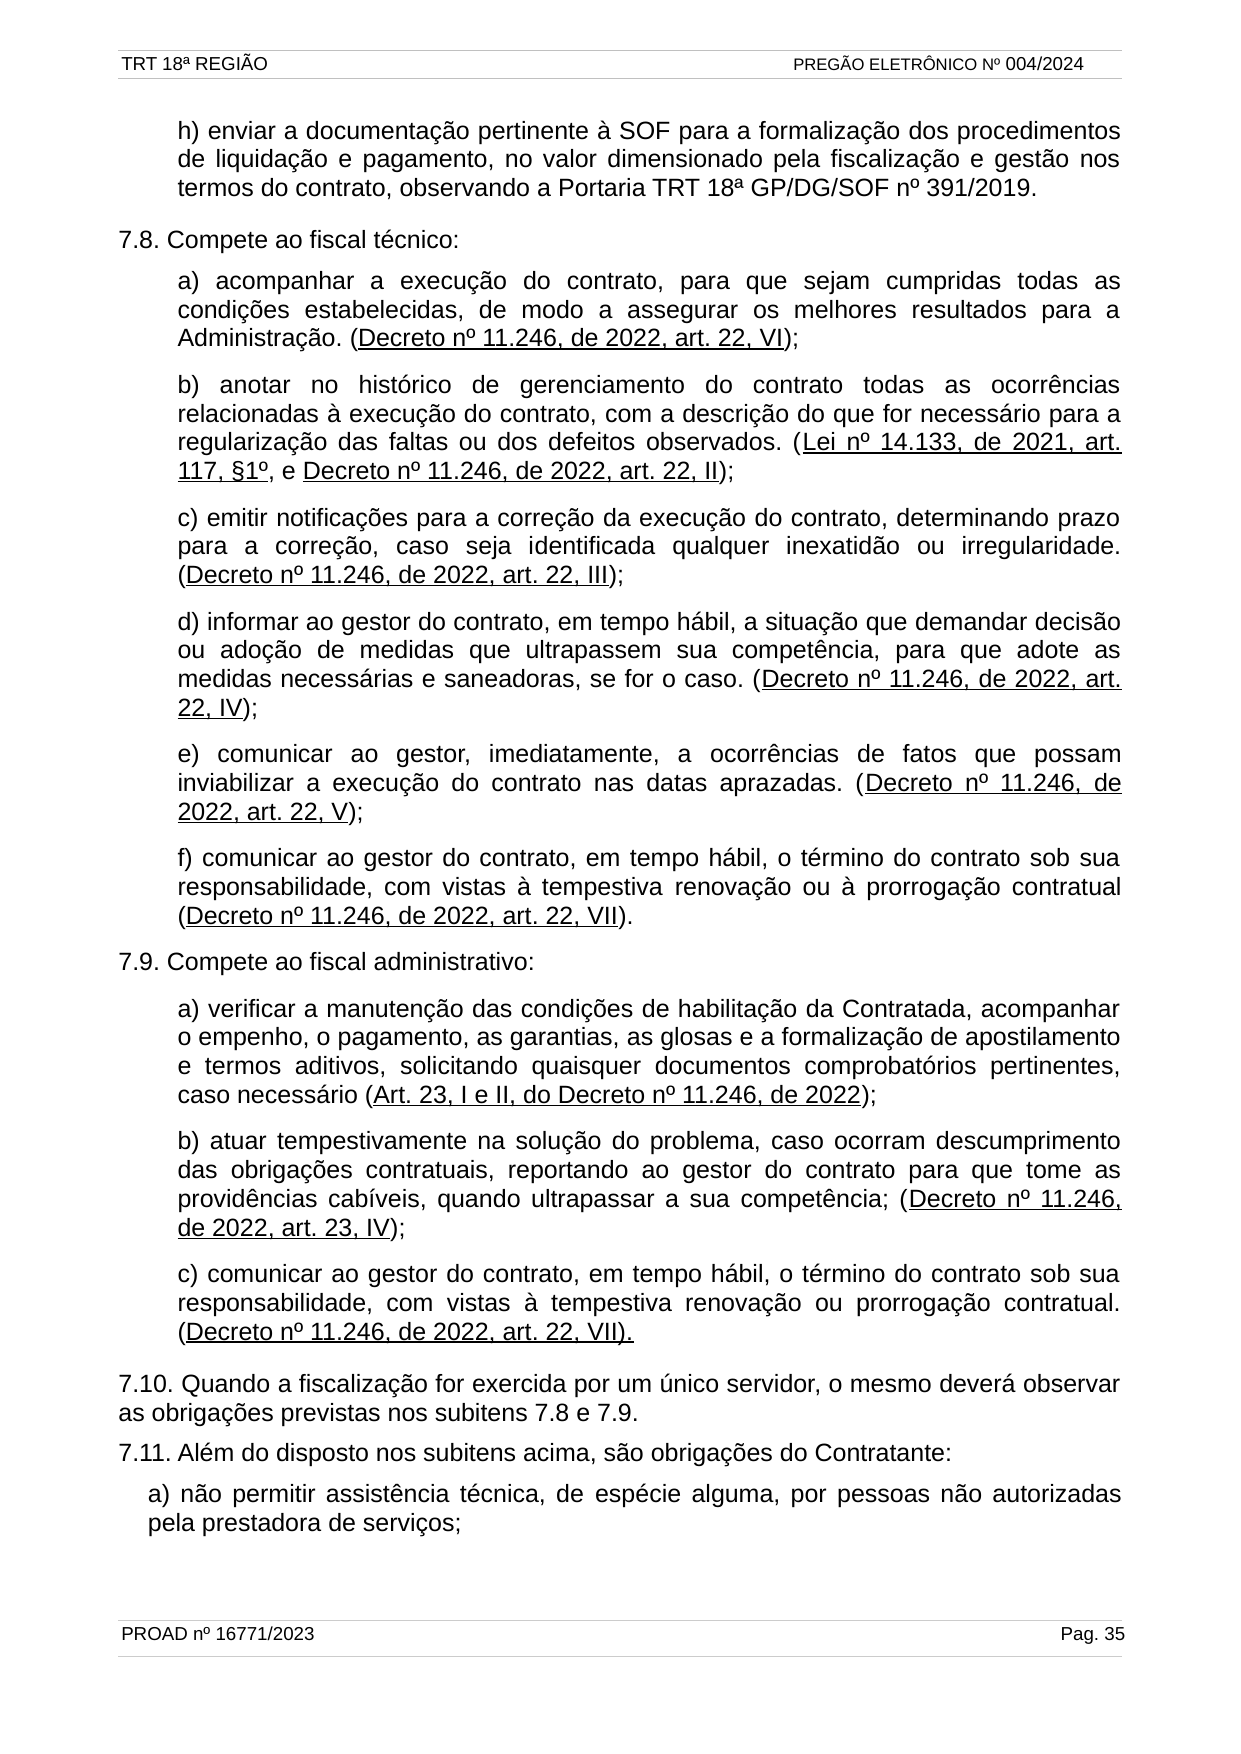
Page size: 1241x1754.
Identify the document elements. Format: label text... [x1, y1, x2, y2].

list d) informar ao gestor do contrato, em tempo hábil, a situação que demandar decisão ou adoção de medidas que ultrapassem sua competência, para que adote as medidas necessárias e saneadoras, se for o caso. (Decreto nº 11.246, de 2022, art. 22, IV); [177, 607, 1122, 722]
text 7.11. Além do disposto nos subitens acima, são obrigações do Contratante: [118, 1438, 1122, 1467]
list e) comunicar ao gestor, imediatamente, a ocorrências de fatos que possam inviabilizar a execução do contrato nas datas aprazadas. (Decreto nº 11.246, de 2022, art. 22, V); [177, 739, 1122, 826]
list a) verificar a manutenção das condições de habilitação da Contratada, acompanhar o empenho, o pagamento, as garantias, as glosas e a formalização de apostilamento e termos aditivos, solicitando quaisquer documentos comprobatórios pertinentes, caso necessário (Art. 23, I e II, do Decreto nº 11.246, de 2022); [177, 994, 1122, 1109]
list a) acompanhar a execução do contrato, para que sejam cumpridas todas as condições estabelecidas, de modo a assegurar os melhores resultados para a Administração. (Decreto nº 11.246, de 2022, art. 22, VI); [177, 266, 1122, 352]
text 7.10. Quando a fiscalização for exercida por um único servidor, o mesmo deverá observar as obrigações previstas nos subitens 7.8 e 7.9. [118, 1369, 1122, 1426]
list c) emitir notificações para a correção da execução do contrato, determinando prazo para a correção, caso seja identificada qualquer inexatidão ou irregularidade. (Decreto nº 11.246, de 2022, art. 22, III); [177, 503, 1122, 589]
list c) comunicar ao gestor do contrato, em tempo hábil, o término do contrato sob sua responsabilidade, com vistas à tempestiva renovação ou prorrogação contratual. (Decreto nº 11.246, de 2022, art. 22, VII). [177, 1259, 1122, 1345]
list b) anotar no histórico de gerenciamento do contrato todas as ocorrências relacionadas à execução do contrato, com a descrição do que for necessário para a regularização das faltas ou dos defeitos observados. (Lei nº 14.133, de 2021, art. 117, §1º, e Decreto nº 11.246, de 2022, art. 22, II); [177, 370, 1122, 485]
list f) comunicar ao gestor do contrato, em tempo hábil, o término do contrato sob sua responsabilidade, com vistas à tempestiva renovação ou à prorrogação contratual (Decreto nº 11.246, de 2022, art. 22, VII). [177, 843, 1122, 929]
list 7.8. Compete ao fiscal técnico: [118, 225, 1122, 254]
list 7.9. Compete ao fiscal administrativo: [118, 947, 1122, 976]
list h) enviar a documentação pertinente à SOF para a formalização dos procedimentos de liquidação e pagamento, no valor dimensionado pela fiscalização e gestão nos termos do contrato, observando a Portaria TRT 18ª GP/DG/SOF nº 391/2019. [177, 116, 1122, 202]
text a) não permitir assistência técnica, de espécie alguma, por pessoas não autorizadas pela prestadora de serviços; [148, 1479, 1122, 1536]
list b) atuar tempestivamente na solução do problema, caso ocorram descumprimento das obrigações contratuais, reportando ao gestor do contrato para que tome as providências cabíveis, quando ultrapassar a sua competência; (Decreto nº 11.246, de 2022, art. 23, IV); [177, 1126, 1122, 1241]
